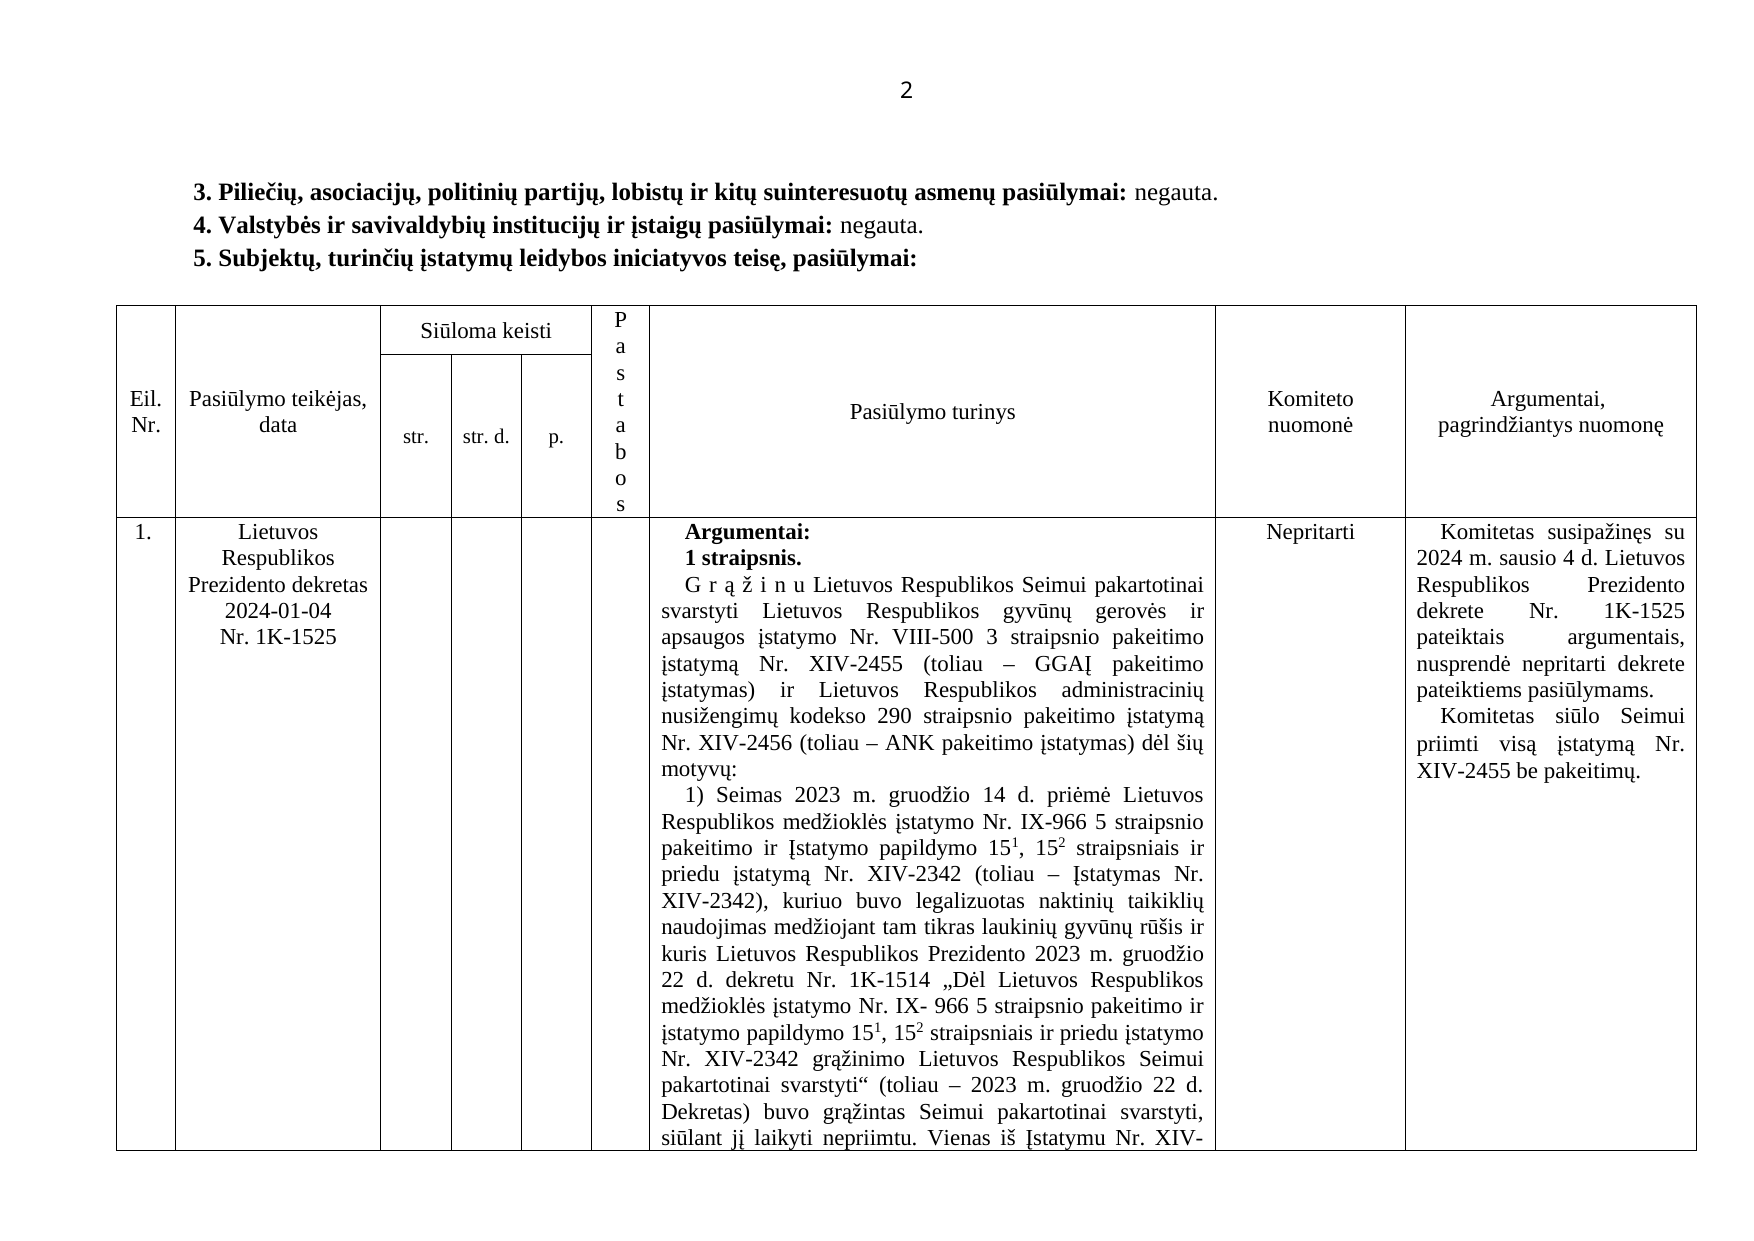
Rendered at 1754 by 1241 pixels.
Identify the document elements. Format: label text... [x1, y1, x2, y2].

table_cell [452, 518, 521, 1150]
table_cell 1. [117, 518, 175, 1150]
subtitle 5. Subjektų, turinčių įstatymų leidybos iniciatyvos teisę, pasiūlymai: [118, 243, 1695, 272]
table_header Siūloma keisti [381, 306, 591, 354]
table_header Pasiūlymo teikėjas, data [176, 306, 380, 517]
table_cell str. d. [452, 355, 521, 517]
table_cell [592, 518, 649, 1150]
table_cell Lietuvos Respublikos Prezidento dekretas 2024-01-04 Nr. 1K-1525 [176, 518, 380, 1150]
table_header Pastabos [592, 306, 649, 517]
subtitle 3. Piliečių, asociacijų, politinių partijų, lobistų ir kitų suinteresuotų asmenų pasiūlymai: negauta. [118, 177, 1695, 206]
subtitle 4. Valstybės ir savivaldybių institucijų ir įstaigų pasiūlymai: negauta. [118, 210, 1695, 239]
table_cell Argumentai: 1 straipsnis. G r ą ž i n u Lietuvos Respublikos Seimui pakartotinai svarstyti Lietuvos Respublikos gyvūnų gerovės ir apsaugos įstatymo Nr. VIII-500 3 straipsnio pakeitimo įstatymą Nr. XIV-2455 (toliau – GGAĮ pakeitimo įstatymas) ir Lietuvos Respublikos administracinių nusižengimų kodekso 290 straipsnio pakeitimo įstatymą Nr. XIV-2456 (toliau – ANK pakeitimo įstatymas) dėl šių motyvų: 1) Seimas 2023 m. gruodžio 14 d. priėmė Lietuvos Respublikos medžioklės įstatymo Nr. IX-966 5 straipsnio pakeitimo ir Įstatymo papildymo 151, 152 straipsniais ir priedu įstatymą Nr. XIV-2342 (toliau – Įstatymas Nr. XIV-2342), kuriuo buvo legalizuotas naktinių taikiklių naudojimas medžiojant tam tikras laukinių gyvūnų rūšis ir kuris Lietuvos Respublikos Prezidento 2023 m. gruodžio 22 d. dekretu Nr. 1K-1514 „Dėl Lietuvos Respublikos medžioklės įstatymo Nr. IX- 966 5 straipsnio pakeitimo ir įstatymo papildymo 151, 152 straipsniais ir priedu įstatymo Nr. XIV-2342 grąžinimo Lietuvos Respublikos Seimui pakartotinai svarstyti“ (toliau – 2023 m. gruodžio 22 d. Dekretas) buvo grąžintas Seimui pakartotinai svarstyti, siūlant jį laikyti nepriimtu. Vienas iš Įstatymu Nr. XIV- [650, 518, 1215, 1150]
table_header Komiteto nuomonė [1216, 306, 1405, 517]
table_cell [381, 518, 451, 1150]
table_header Pasiūlymo turinys [650, 306, 1215, 517]
table_cell Nepritarti [1216, 518, 1405, 1150]
table_cell [522, 518, 591, 1150]
table_cell str. [381, 355, 451, 517]
table_header Eil. Nr. [117, 306, 175, 517]
table_cell Komitetas susipažinęs su 2024 m. sausio 4 d. Lietuvos Respublikos Prezidento dekrete Nr. 1K-1525 pateiktais argumentais, nusprendė nepritarti dekrete pateiktiems pasiūlymams. Komitetas siūlo Seimui priimti visą įstatymą Nr. XIV-2455 be pakeitimų. [1406, 518, 1696, 1150]
table_cell p. [522, 355, 591, 517]
table_header Argumentai, pagrindžiantys nuomonę [1406, 306, 1696, 517]
